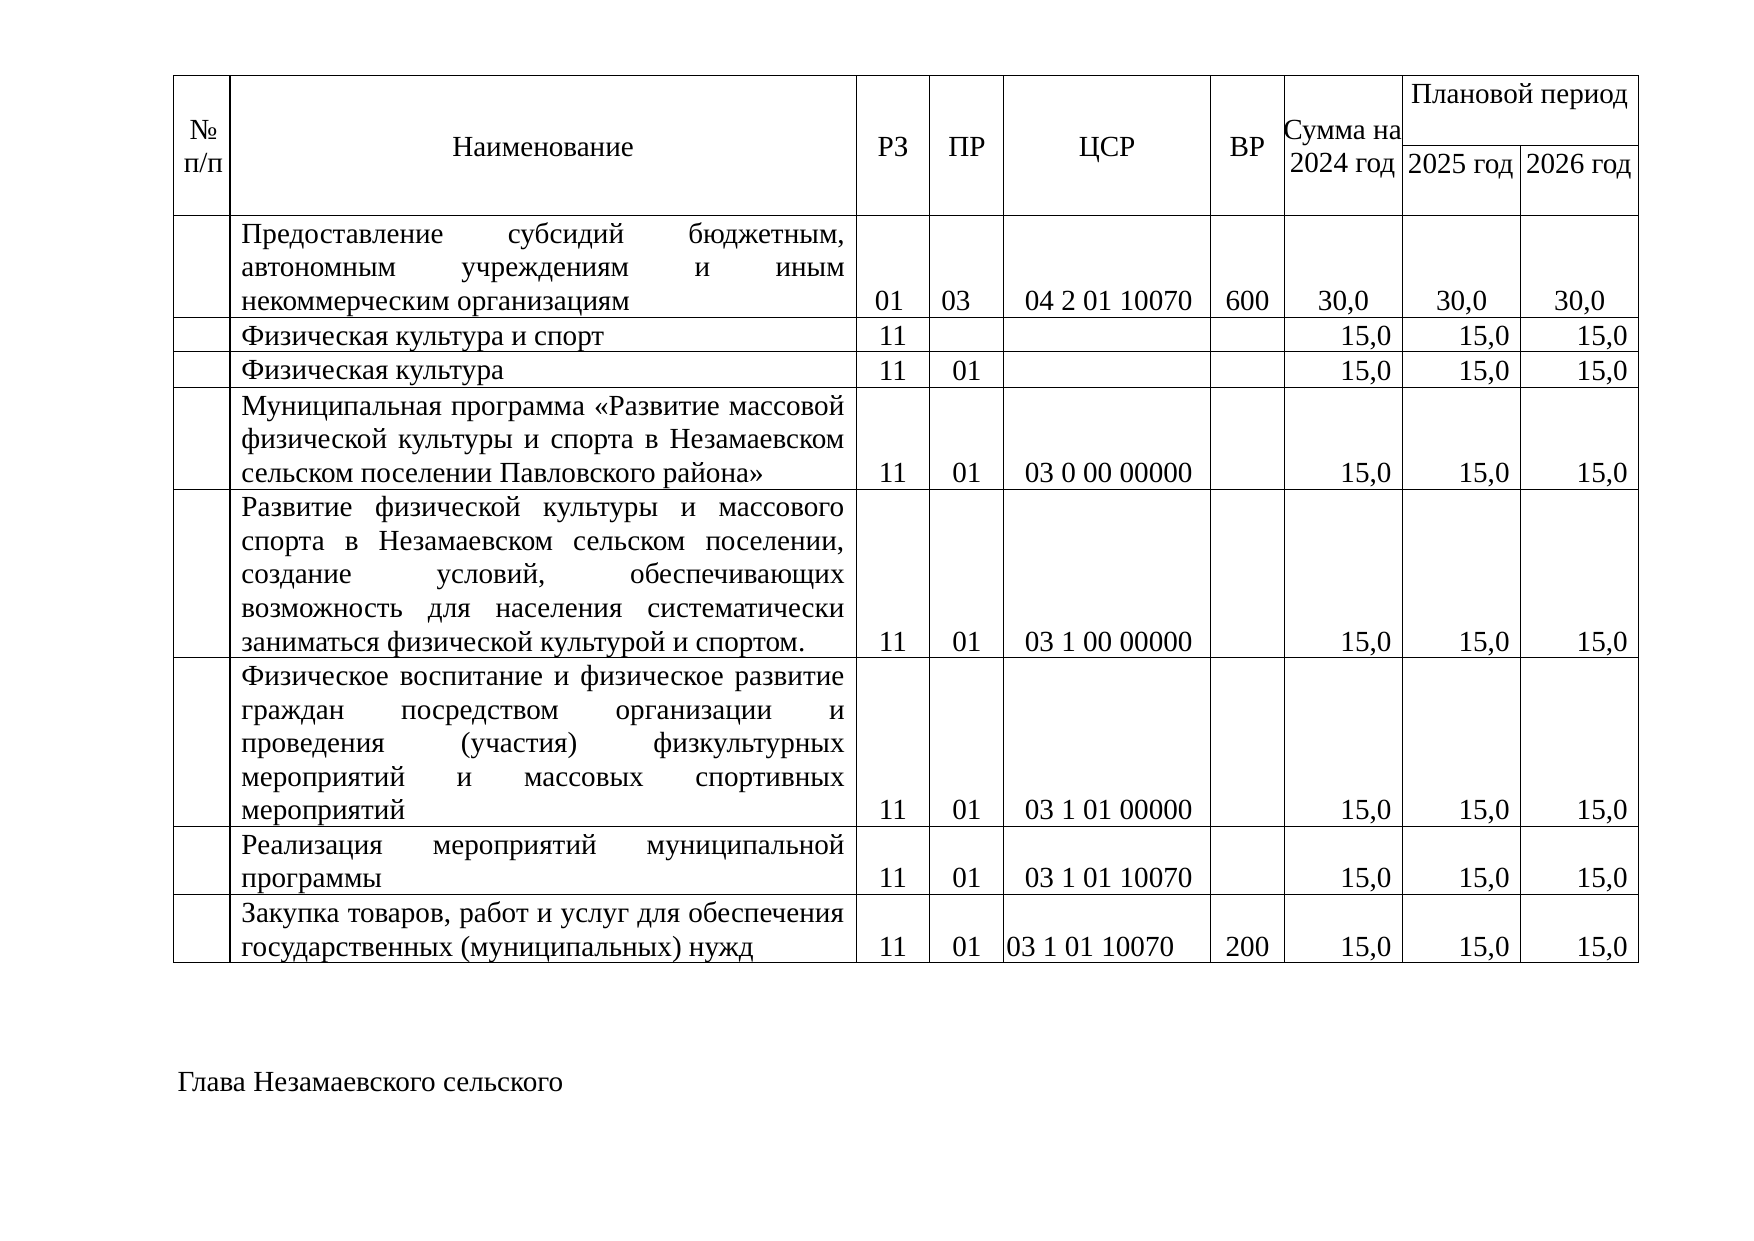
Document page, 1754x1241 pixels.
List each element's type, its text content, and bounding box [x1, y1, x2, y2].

table_cell [1211, 388, 1284, 488]
table_cell 30,0 [1521, 216, 1638, 317]
table_cell Физическая культура и спорт [231, 318, 856, 351]
table_cell 15,0 [1521, 388, 1638, 488]
table_cell 15,0 [1285, 895, 1402, 962]
table_cell [1211, 318, 1284, 351]
table_header [857, 76, 929, 215]
table_cell 15,0 [1521, 490, 1638, 657]
table_cell 15,0 [1285, 318, 1402, 351]
table_cell 200 [1211, 895, 1284, 962]
table_cell 03 1 01 10070 [1004, 827, 1210, 894]
table_cell 30,0 [1403, 216, 1520, 317]
table_cell 04 2 01 10070 [1004, 216, 1210, 317]
table_cell 03 [930, 216, 1003, 317]
table_cell [174, 895, 229, 962]
table_header № п/п [174, 76, 229, 215]
table_header РЗ [863, 129, 922, 162]
table_cell 01 [930, 658, 1003, 826]
table_cell [1004, 318, 1210, 351]
table_cell 01 [930, 827, 1003, 894]
table_cell 30,0 [1285, 216, 1402, 317]
table_cell 15,0 [1521, 318, 1638, 351]
table_cell 15,0 [1285, 658, 1402, 826]
table_cell 15,0 [1285, 388, 1402, 488]
table_cell 15,0 [1521, 895, 1638, 962]
table_cell Реализация мероприятий муниципальной программы [231, 827, 856, 894]
table_cell 600 [1211, 216, 1284, 317]
table_cell [174, 490, 229, 657]
table_cell 15,0 [1403, 490, 1520, 657]
table_cell 11 [857, 658, 929, 826]
table_cell 03 1 00 00000 [1004, 490, 1210, 657]
table_cell Закупка товаров, работ и услуг для обеспечения государственных (муниципальных) нужд [231, 895, 856, 962]
table_cell 15,0 [1403, 352, 1520, 387]
table_cell 11 [857, 827, 929, 894]
table_header ЦСР [1019, 129, 1195, 162]
table_cell 01 [930, 352, 1003, 387]
table_cell 15,0 [1403, 658, 1520, 826]
table_cell [174, 658, 229, 826]
table_header Сумма на 2024 год [1285, 76, 1402, 215]
table_cell [1211, 352, 1284, 387]
table_cell 11 [857, 352, 929, 387]
table_cell [1211, 658, 1284, 826]
table_cell 15,0 [1521, 658, 1638, 826]
table_cell [1211, 490, 1284, 657]
table_header ВР [1212, 129, 1282, 162]
table_header Плановой период [1403, 76, 1638, 145]
table_cell 15,0 [1403, 895, 1520, 962]
table_cell Предоставление субсидий бюджетным, автономным учреждениям и иным некоммерческим организациям [231, 216, 856, 317]
table_cell Физическое воспитание и физическое развитие граждан посредством организации и проведения (участия) физкультурных мероприятий и массовых спортивных мероприятий [231, 658, 856, 826]
table_cell [174, 388, 229, 488]
text Глава Незамаевского сельского [177, 1064, 1695, 1097]
table_cell [174, 827, 229, 894]
table_cell 15,0 [1403, 827, 1520, 894]
table_cell 15,0 [1285, 352, 1402, 387]
table_cell [1211, 827, 1284, 894]
table_cell 11 [857, 388, 929, 488]
table_cell 03 1 01 10070 [1004, 895, 1210, 962]
table_cell 01 [930, 388, 1003, 488]
table_cell Муниципальная программа «Развитие массовой физической культуры и спорта в Незамаевском сельском поселении Павловского района» [231, 388, 856, 488]
table_cell 15,0 [1403, 388, 1520, 488]
table_cell 15,0 [1521, 827, 1638, 894]
table_cell [174, 352, 229, 387]
table_cell 01 [857, 216, 929, 317]
table_cell [174, 216, 229, 317]
table_cell 01 [930, 490, 1003, 657]
table_header Наименование [231, 76, 856, 215]
table_cell [1004, 352, 1210, 387]
table_cell 15,0 [1285, 490, 1402, 657]
table_cell 11 [857, 318, 929, 351]
table_cell [930, 318, 1003, 351]
table_header [1211, 76, 1284, 215]
table_cell [174, 318, 229, 351]
table_cell 03 1 01 00000 [1004, 658, 1210, 826]
table_header ПР [937, 129, 996, 162]
table_cell 03 0 00 00000 [1004, 388, 1210, 488]
table_cell 11 [857, 490, 929, 657]
table_cell Физическая культура [231, 352, 856, 387]
table_cell 15,0 [1285, 827, 1402, 894]
table_cell 2026 год [1521, 146, 1638, 215]
table_cell 15,0 [1403, 318, 1520, 351]
table_cell 01 [930, 895, 1003, 962]
table_header [930, 76, 1003, 215]
table_cell 2025 год [1403, 146, 1520, 215]
table_cell 15,0 [1521, 352, 1638, 387]
table_cell Развитие физической культуры и массового спорта в Незамаевском сельском поселении, создание условий, обеспечивающих возможность для населения систематически заниматься физической культурой и спортом. [231, 490, 856, 657]
table_cell 11 [857, 895, 929, 962]
table_header [1004, 76, 1210, 215]
